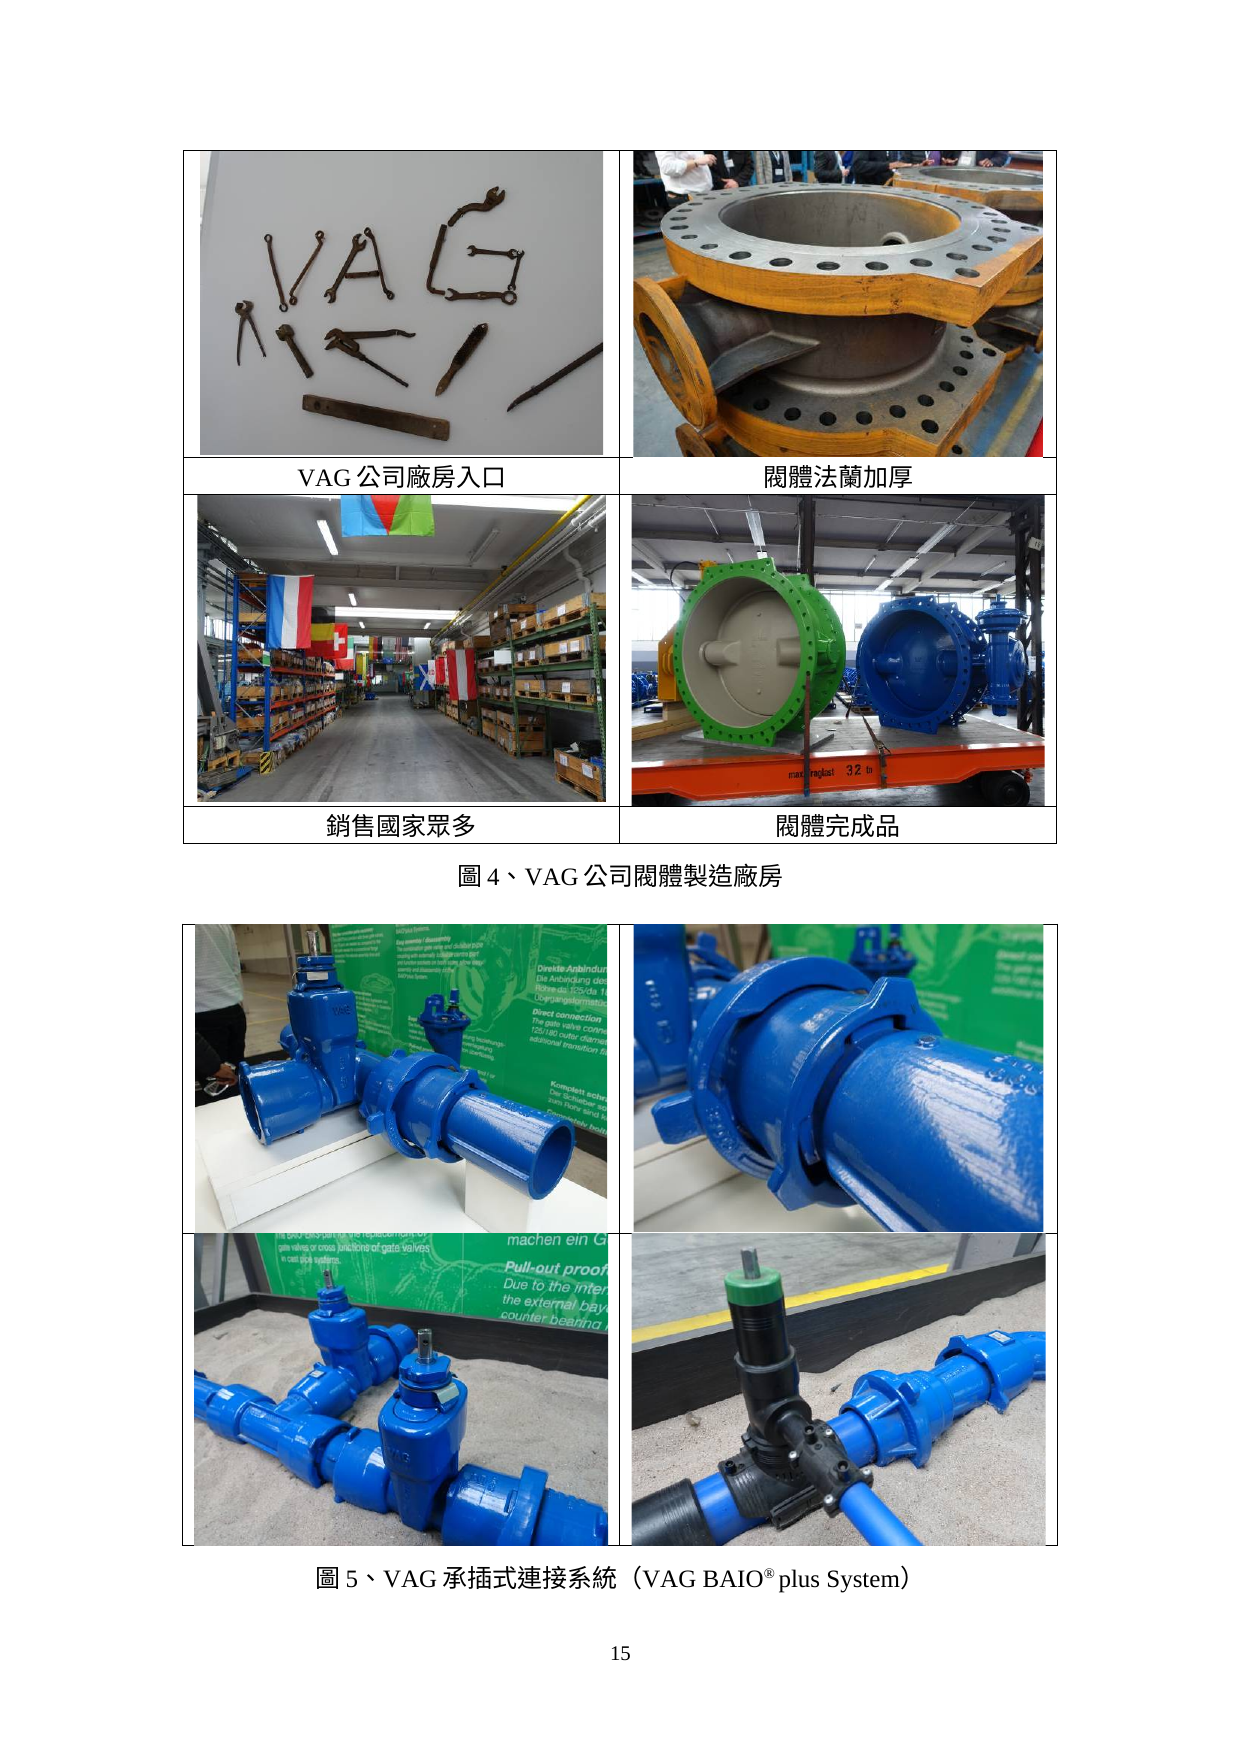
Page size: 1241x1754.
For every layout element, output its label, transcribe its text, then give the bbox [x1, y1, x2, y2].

picture [194, 924, 609, 1546]
table_header [620, 151, 1056, 458]
picture [631, 495, 1045, 806]
text 圖4、VAG公司閥體製造廠房 [187, 857, 1053, 893]
table_cell VAG公司廠房入口 [184, 458, 619, 494]
table_header [608, 925, 619, 1233]
table_cell [184, 495, 619, 806]
text 圖5、VAG承插式連接系統（VAG BAIO® plus System） [187, 1559, 1053, 1595]
table_cell [1046, 1234, 1057, 1545]
table_cell 銷售國家眾多 [184, 807, 619, 843]
table_header [183, 925, 195, 1233]
table_header [620, 925, 1057, 1233]
picture [633, 151, 1043, 457]
table_cell [1045, 495, 1056, 806]
picture [633, 924, 1044, 1232]
table_cell [620, 1234, 631, 1545]
table_cell 閥體完成品 [620, 807, 1056, 843]
table_cell [609, 1234, 619, 1545]
picture [200, 151, 604, 455]
table_cell [620, 495, 631, 806]
picture [197, 495, 606, 802]
table_header [184, 151, 619, 457]
table_cell 閥體法蘭加厚 [620, 458, 1056, 494]
picture [631, 1233, 1046, 1546]
table_cell [183, 1234, 194, 1545]
